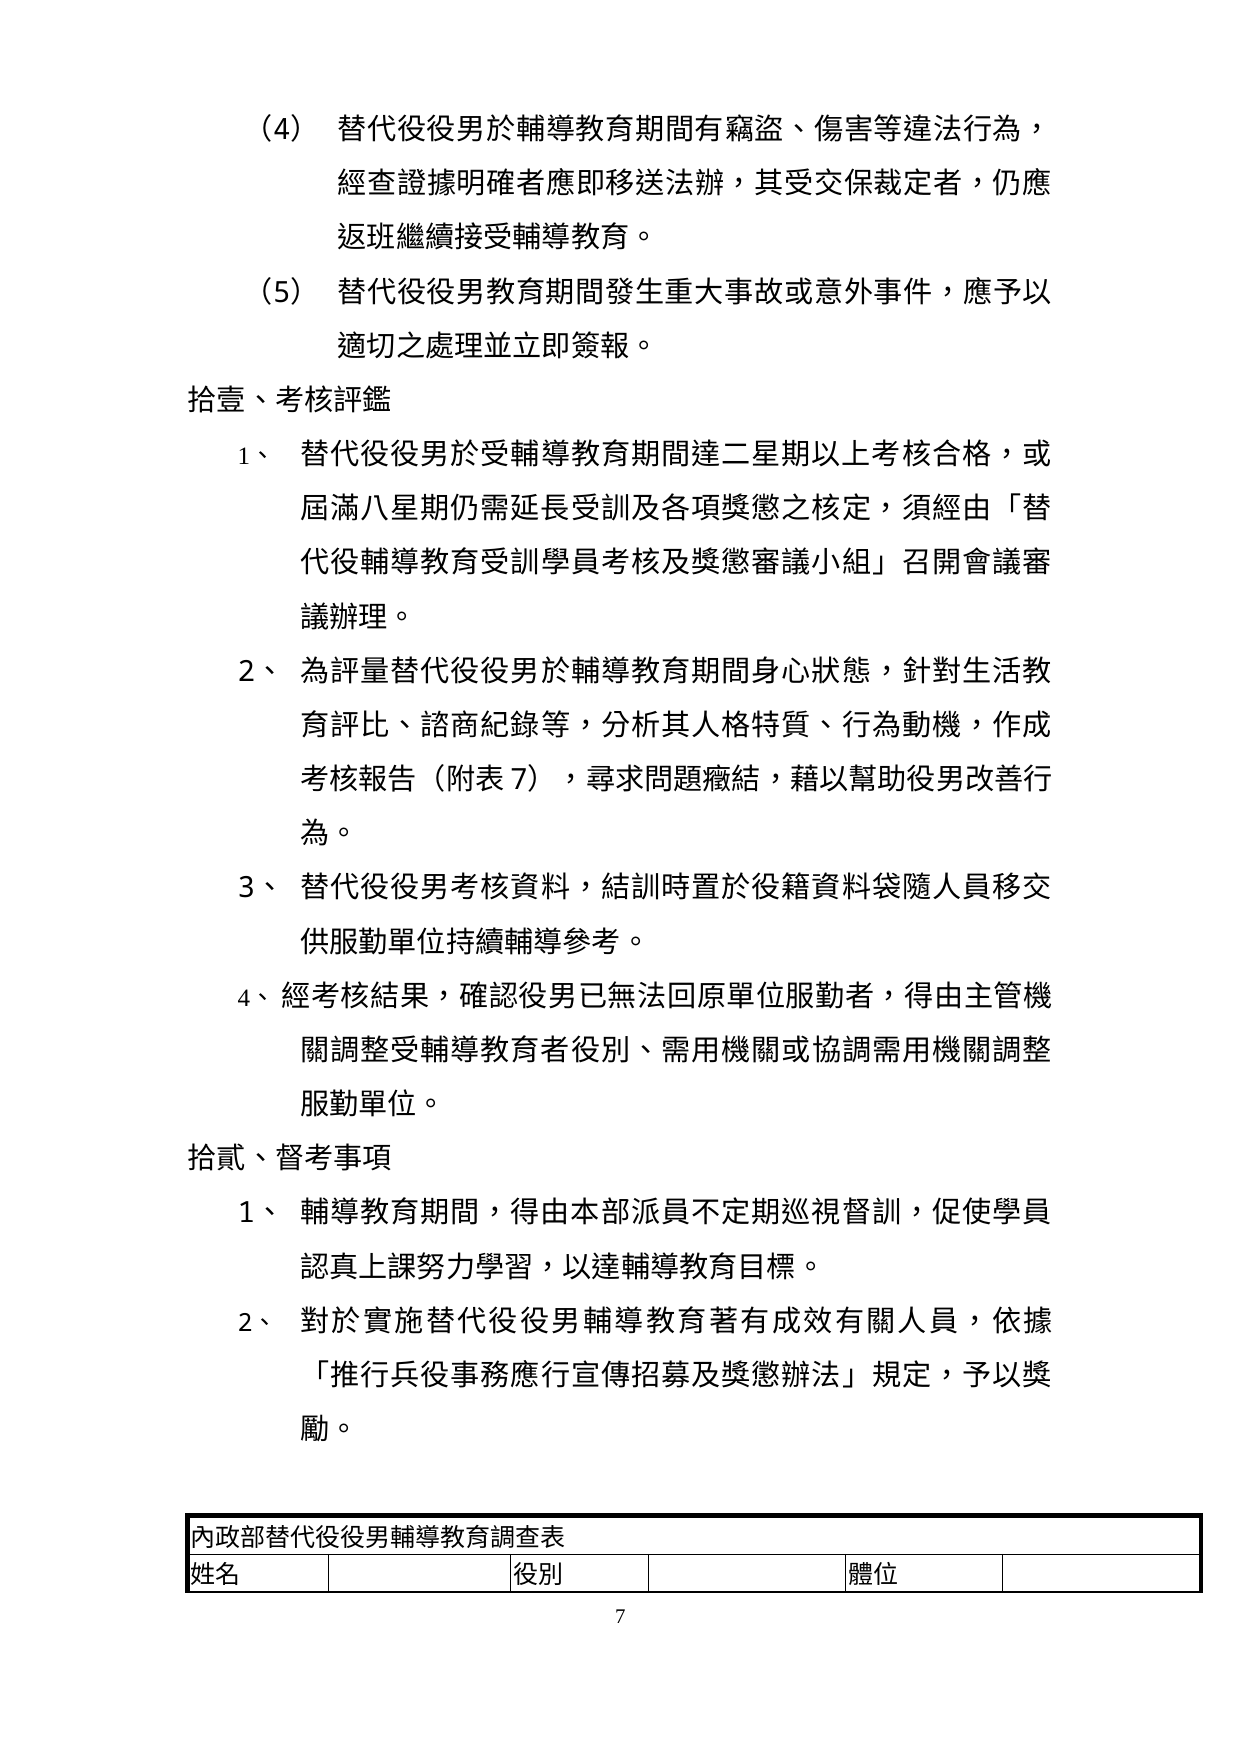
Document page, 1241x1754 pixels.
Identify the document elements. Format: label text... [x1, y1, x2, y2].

list 輔導教育期間，得由本部派員不定期巡視督訓，促使學員認真上課努力學習，以達輔導教育目標。 [237, 1179, 1053, 1288]
text 拾壹、考核評鑑 [187, 367, 1053, 421]
table_cell 姓名 [190, 1555, 328, 1591]
table_cell [1003, 1555, 1199, 1591]
table_cell 役別 [511, 1555, 648, 1591]
list 替代役役男教育期間發生重大事故或意外事件，應予以適切之處理並立即簽報。 [244, 259, 1053, 367]
list 為評量替代役役男於輔導教育期間身心狀態，針對生活教育評比、諮商紀錄等，分析其人格特質、行為動機，作成考核報告（附表7），尋求問題癥結，藉以幫助役男改善行為。 [237, 638, 1053, 854]
table_header 內政部替代役役男輔導教育調查表 [190, 1518, 1199, 1554]
list 替代役役男於輔導教育期間有竊盜、傷害等違法行為，經查證據明確者應即移送法辦，其受交保裁定者，仍應返班繼續接受輔導教育。 [244, 96, 1053, 259]
list 替代役役男考核資料，結訓時置於役籍資料袋隨人員移交，供服勤單位持續輔導參考。 [237, 854, 1053, 963]
list 替代役役男於受輔導教育期間達二星期以上考核合格，或屆滿八星期仍需延長受訓及各項獎懲之核定，須經由「替代役輔導教育受訓學員考核及獎懲審議小組」召開會議審議辦理。 [237, 421, 1053, 638]
table_cell 體位 [846, 1555, 1002, 1591]
table_cell [649, 1555, 845, 1591]
list 對於實施替代役役男輔導教育著有成效有關人員，依據「推行兵役事務應行宣傳招募及獎懲辦法」規定，予以獎勵。 [237, 1288, 1053, 1450]
list 經考核結果，確認役男已無法回原單位服勤者，得由主管機關調整受輔導教育者役別、需用機關或協調需用機關調整服勤單位。 [237, 963, 1053, 1125]
table_cell [329, 1555, 510, 1591]
text 拾貳、督考事項 [187, 1125, 1053, 1179]
